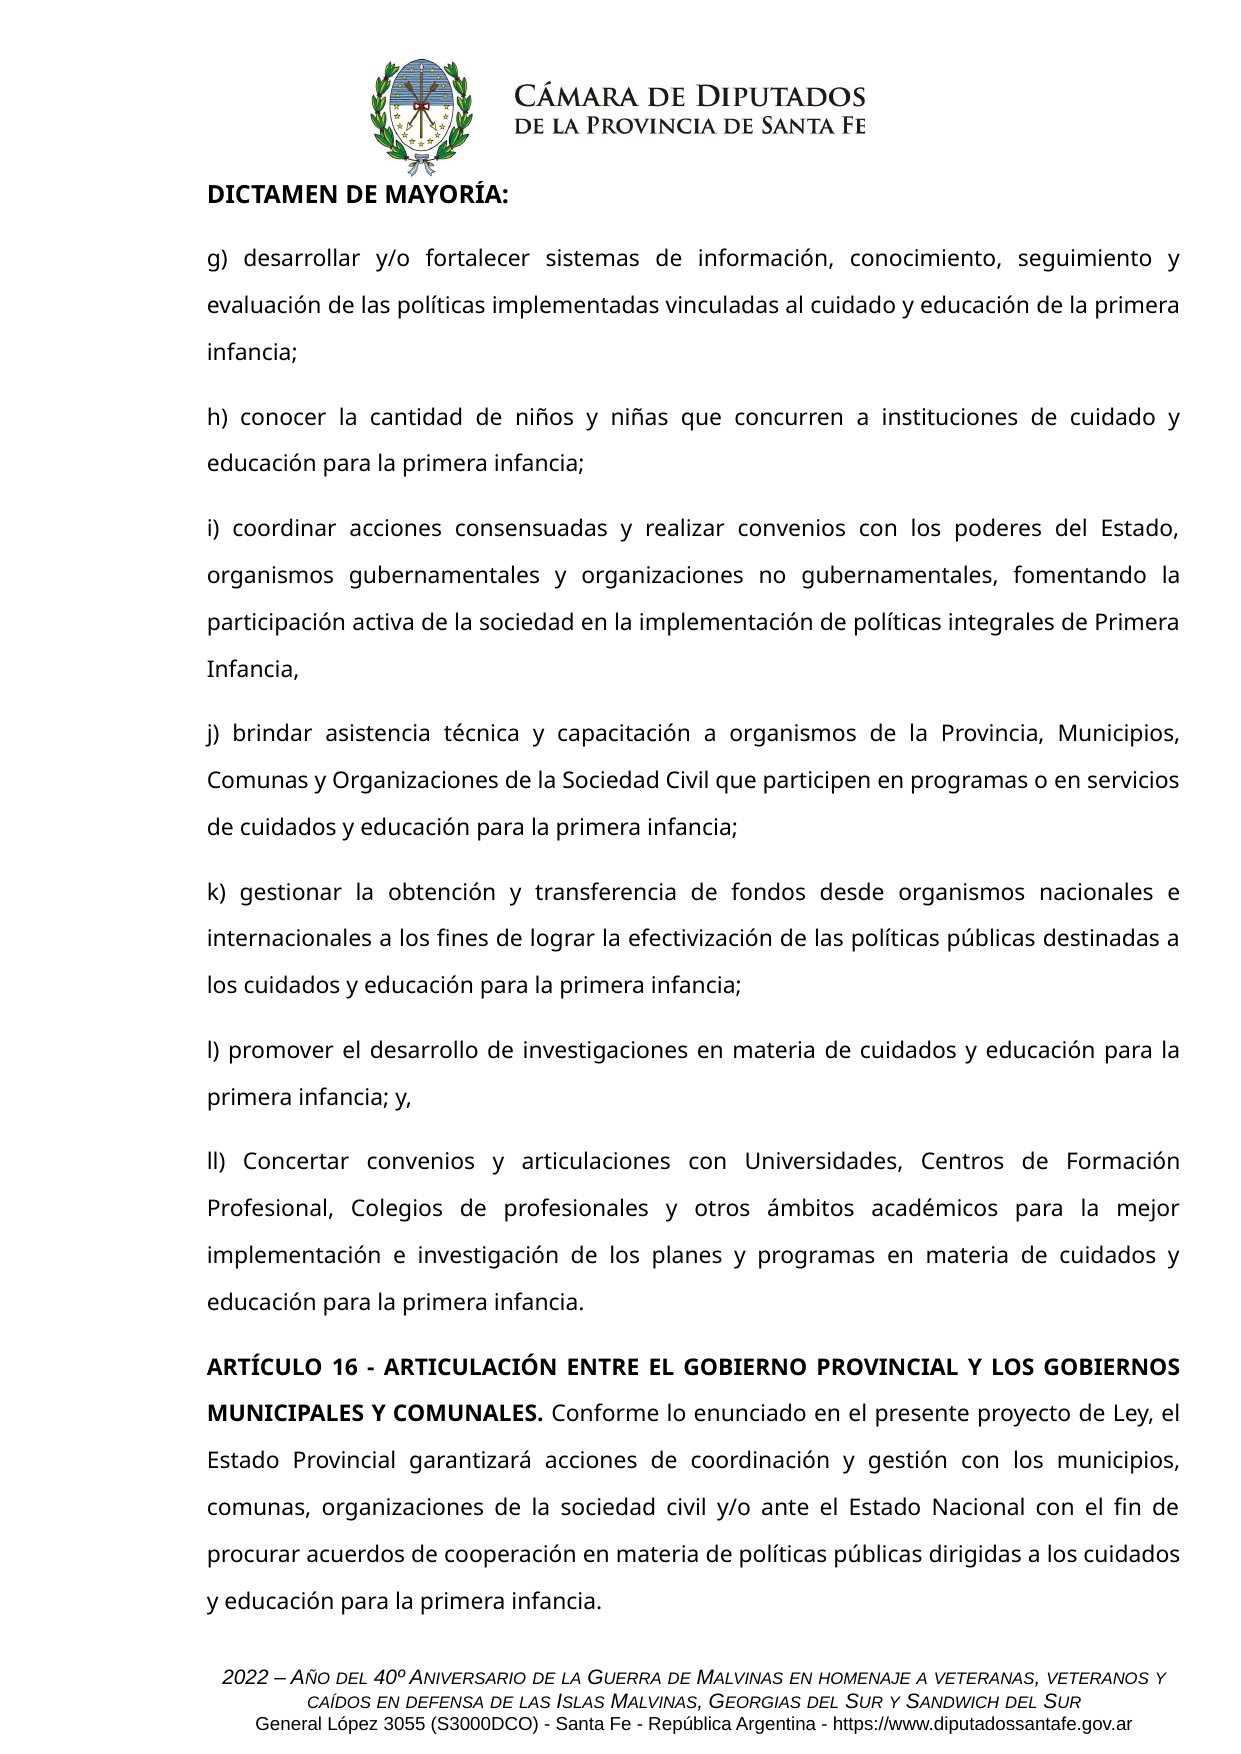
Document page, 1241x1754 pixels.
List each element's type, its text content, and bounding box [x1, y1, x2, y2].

text k) gestionar la obtención y transferencia de fondos desde organismos nacionales e internacionales a los fines de lograr la efectivización de las políticas públicas destinadas a los cuidados y educación para la primera infancia; [207, 876, 1181, 1001]
text j) brindar asistencia técnica y capacitación a organismos de la Provincia, Municipios, Comunas y Organizaciones de la Sociedad Civil que participen en programas o en servicios de cuidados y educación para la primera infancia; [207, 717, 1181, 842]
text ARTÍCULO 16 - ARTICULACIÓN ENTRE EL GOBIERNO PROVINCIAL Y LOS GOBIERNOS MUNICIPALES Y COMUNALES. Conforme lo enunciado en el presente proyecto de Ley, el Estado Provincial garantizará acciones de coordinación y gestión con los municipios, comunas, organizaciones de la sociedad civil y/o ante el Estado Nacional con el fin de procurar acuerdos de cooperación en materia de políticas públicas dirigidas a los cuidados y educación para la primera infancia. [207, 1351, 1181, 1616]
text h) conocer la cantidad de niños y niñas que concurren a instituciones de cuidado y educación para la primera infancia; [207, 401, 1181, 479]
text i) coordinar acciones consensuadas y realizar convenios con los poderes del Estado, organismos gubernamentales y organizaciones no gubernamentales, fomentando la participación activa de la sociedad en la implementación de políticas integrales de Primera Infancia, [207, 512, 1181, 684]
picture [370, 59, 866, 181]
text l) promover el desarrollo de investigaciones en materia de cuidados y educación para la primera infancia; y, [207, 1034, 1181, 1112]
text ll) Concertar convenios y articulaciones con Universidades, Centros de Formación Profesional, Colegios de profesionales y otros ámbitos académicos para la mejor implementación e investigación de los planes y programas en materia de cuidados y educación para la primera infancia. [207, 1145, 1181, 1317]
text g) desarrollar y/o fortalecer sistemas de información, conocimiento, seguimiento y evaluación de las políticas implementadas vinculadas al cuidado y educación de la primera infancia; [207, 242, 1181, 367]
